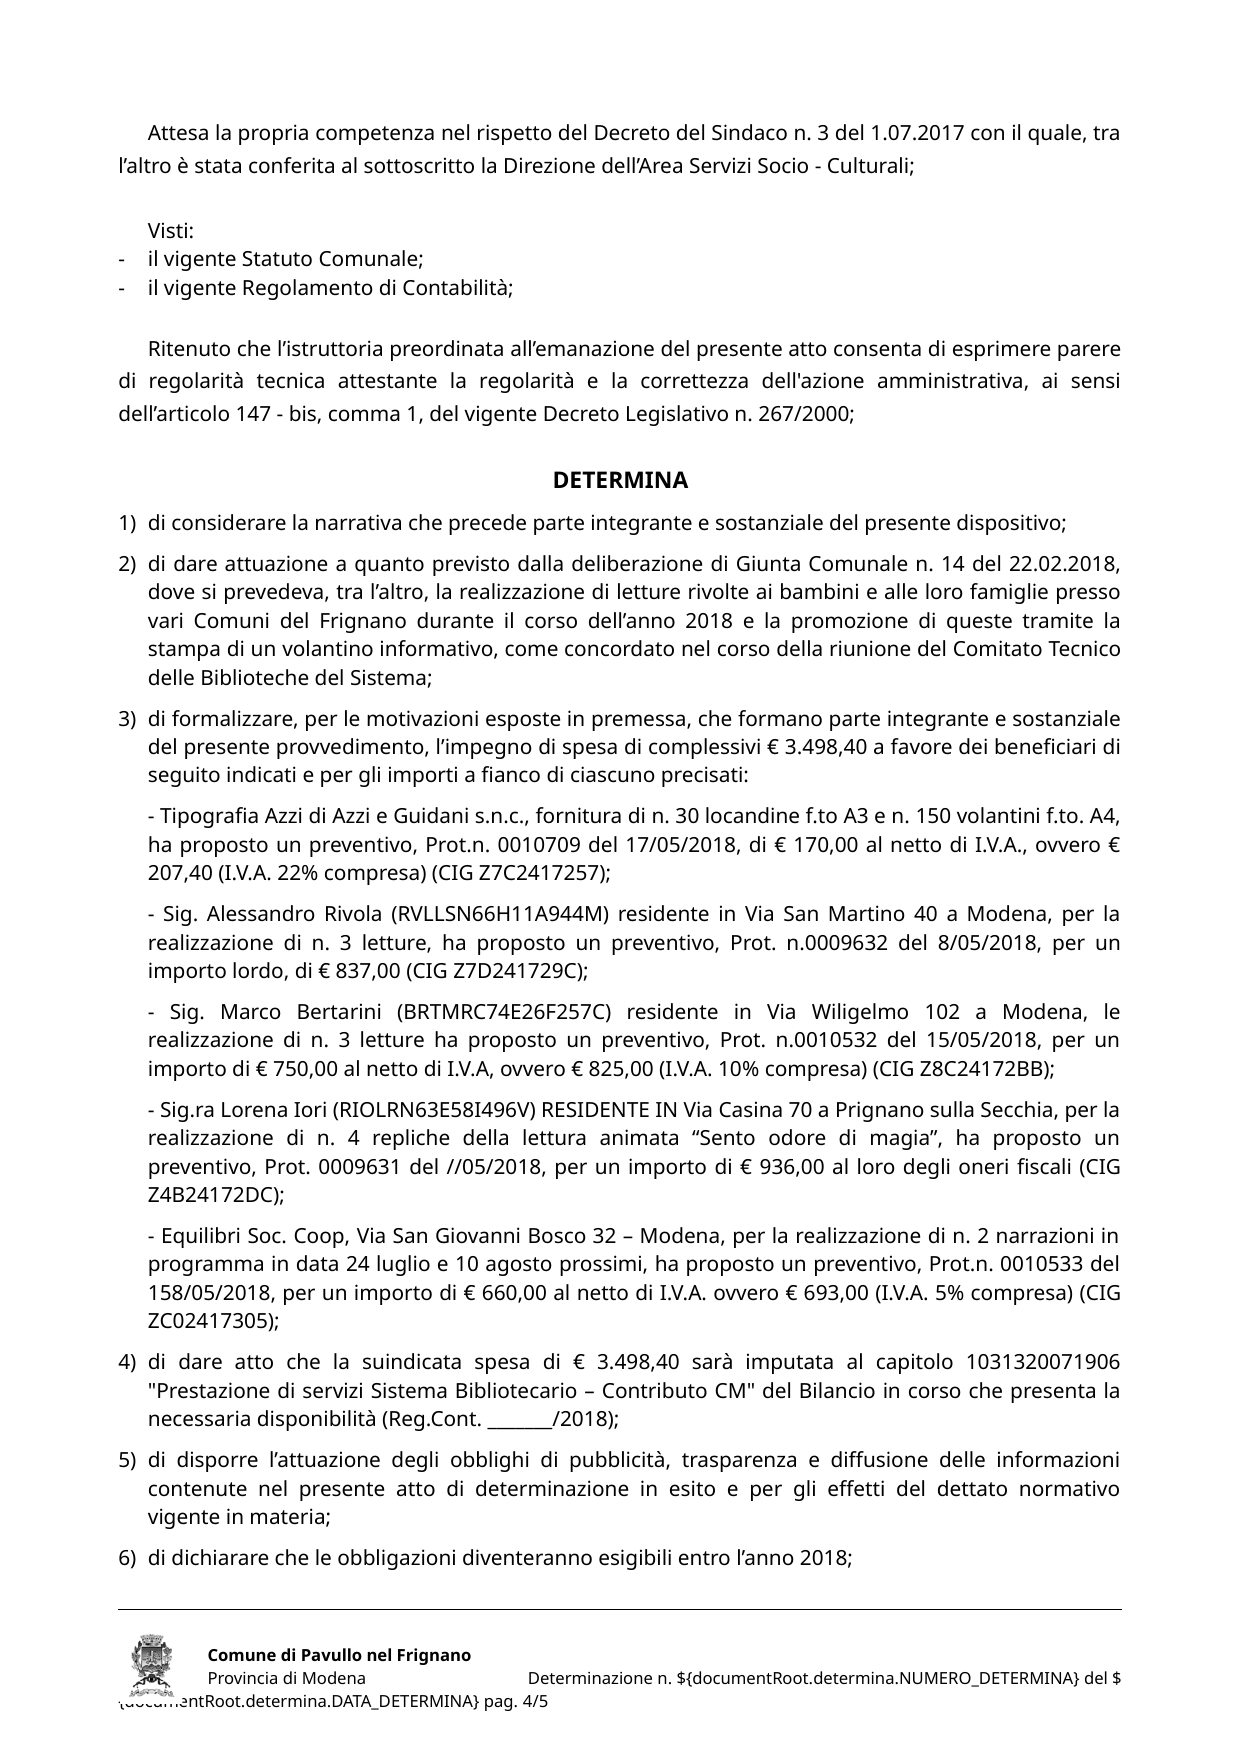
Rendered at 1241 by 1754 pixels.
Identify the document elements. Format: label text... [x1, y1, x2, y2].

list - Tipografia Azzi di Azzi e Guidani s.n.c., fornitura di n. 30 locandine f.to A3 e n. 150 volantini f.to. A4, ha proposto un preventivo, Prot.n. 0010709 del 17/05/2018, di € 170,00 al netto di I.V.A., ovvero € 207,40 (I.V.A. 22% compresa) (CIG Z7C2417257); [118, 801, 1122, 887]
list di dare atto che la suindicata spesa di € 3.498,40 sarà imputata al capitolo 1031320071906 "Prestazione di servizi Sistema Bibliotecario – Contributo CM" del Bilancio in corso che presenta la necessaria disponibilità (Reg.Cont. _______/2018); [118, 1347, 1122, 1433]
list - Equilibri Soc. Coop, Via San Giovanni Bosco 32 – Modena, per la realizzazione di n. 2 narrazioni in programma in data 24 luglio e 10 agosto prossimi, ha proposto un preventivo, Prot.n. 0010533 del 158/05/2018, per un importo di € 660,00 al netto di I.V.A. ovvero € 693,00 (I.V.A. 5% compresa) (CIG ZC02417305); [118, 1221, 1122, 1335]
list di considerare la narrativa che precede parte integrante e sostanziale del presente dispositivo; [118, 508, 1122, 536]
list di dichiarare che le obbligazioni diventeranno esigibili entro l’anno 2018; [118, 1543, 1122, 1571]
list di formalizzare, per le motivazioni esposte in premessa, che formano parte integrante e sostanziale del presente provvedimento, l’impegno di spesa di complessivi € 3.498,40 a favore dei beneficiari di seguito indicati e per gli importi a fianco di ciascuno precisati: [118, 704, 1122, 789]
list il vigente Regolamento di Contabilità; [118, 273, 1122, 301]
list - Sig.ra Lorena Iori (RIOLRN63E58I496V) RESIDENTE IN Via Casina 70 a Prignano sulla Secchia, per la realizzazione di n. 4 repliche della lettura animata “Sento odore di magia”, ha proposto un preventivo, Prot. 0009631 del //05/2018, per un importo di € 936,00 al loro degli oneri fiscali (CIG Z4B24172DC); [118, 1095, 1122, 1209]
text Visti: [118, 216, 1122, 244]
list di dare attuazione a quanto previsto dalla deliberazione di Giunta Comunale n. 14 del 22.02.2018, dove si prevedeva, tra l’altro, la realizzazione di letture rivolte ai bambini e alle loro famiglie presso vari Comuni del Frignano durante il corso dell’anno 2018 e la promozione di queste tramite la stampa di un volantino informativo, come concordato nel corso della riunione del Comitato Tecnico delle Biblioteche del Sistema; [118, 549, 1122, 691]
text Attesa la propria competenza nel rispetto del Decreto del Sindaco n. 3 del 1.07.2017 con il quale, tra l’altro è stata conferita al sottoscritto la Direzione dell’Area Servizi Socio - Culturali; [118, 118, 1122, 179]
list - Sig. Alessandro Rivola (RVLLSN66H11A944M) residente in Via San Martino 40 a Modena, per la realizzazione di n. 3 letture, ha proposto un preventivo, Prot. n.0009632 del 8/05/2018, per un importo lordo, di € 837,00 (CIG Z7D241729C); [118, 899, 1122, 984]
text Ritenuto che l’istruttoria preordinata all’emanazione del presente atto consenta di esprimere parere di regolarità tecnica attestante la regolarità e la correttezza dell'azione amministrativa, ai sensi dell’articolo 147 - bis, comma 1, del vigente Decreto Legislativo n. 267/2000; [118, 334, 1122, 427]
list il vigente Statuto Comunale; [118, 244, 1122, 273]
text DETERMINA [118, 464, 1122, 496]
list di disporre l’attuazione degli obblighi di pubblicità, trasparenza e diffusione delle informazioni contenute nel presente atto di determinazione in esito e per gli effetti del dettato normativo vigente in materia; [118, 1445, 1122, 1531]
picture [120, 1631, 183, 1704]
list - Sig. Marco Bertarini (BRTMRC74E26F257C) residente in Via Wiligelmo 102 a Modena, le realizzazione di n. 3 letture ha proposto un preventivo, Prot. n.0010532 del 15/05/2018, per un importo di € 750,00 al netto di I.V.A, ovvero € 825,00 (I.V.A. 10% compresa) (CIG Z8C24172BB); [118, 997, 1122, 1082]
